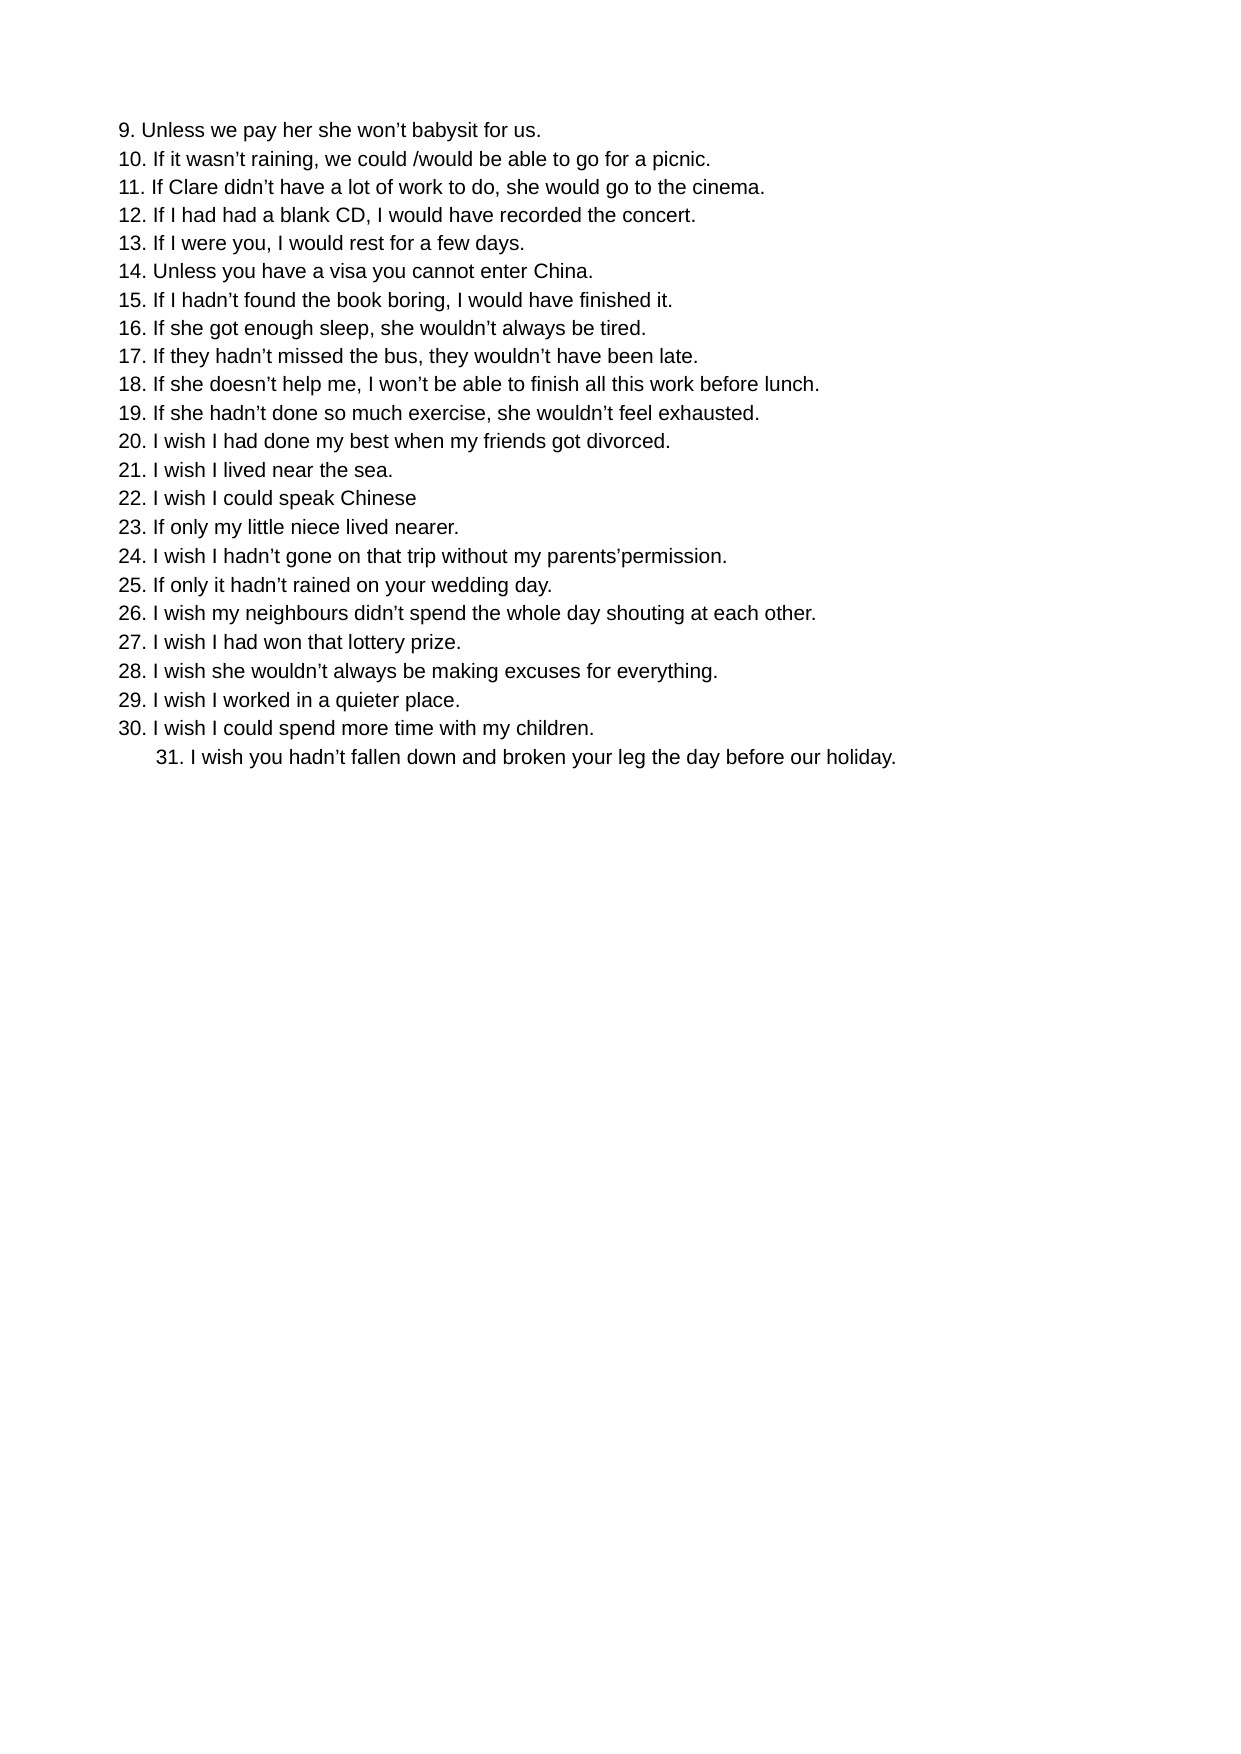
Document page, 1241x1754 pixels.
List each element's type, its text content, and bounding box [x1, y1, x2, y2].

text 22. I wish I could speak Chinese [118, 486, 1122, 510]
text 28. I wish she wouldn’t always be making excuses for everything. [118, 659, 1122, 683]
text 31. I wish you hadn’t fallen down and broken your leg the day before our holiday. [156, 745, 1122, 769]
text 16. If she got enough sleep, she wouldn’t always be tired. [118, 316, 1122, 340]
text 15. If I hadn’t found the book boring, I would have finished it. [118, 287, 1122, 311]
text 11. If Clare didn’t have a lot of work to do, she would go to the cinema. [118, 174, 1122, 198]
text 10. If it wasn’t raining, we could /would be able to go for a picnic. [118, 146, 1122, 170]
text 17. If they hadn’t missed the bus, they wouldn’t have been late. [118, 344, 1122, 368]
text 27. I wish I had won that lottery prize. [118, 630, 1122, 654]
text 20. I wish I had done my best when my friends got divorced. [118, 429, 1122, 453]
text 19. If she hadn’t done so much exercise, she wouldn’t feel exhausted. [118, 400, 1122, 424]
text 29. I wish I worked in a quieter place. [118, 687, 1122, 711]
text 26. I wish my neighbours didn’t spend the whole day shouting at each other. [118, 601, 1122, 625]
text 24. I wish I hadn’t gone on that trip without my parents’permission. [118, 544, 1122, 568]
text 25. If only it hadn’t rained on your wedding day. [118, 572, 1122, 596]
text 18. If she doesn’t help me, I won’t be able to finish all this work before lunch. [118, 372, 1122, 396]
text 30. I wish I could spend more time with my children. [118, 716, 1122, 740]
text 9. Unless we pay her she won’t babysit for us. [118, 118, 1122, 142]
text 21. I wish I lived near the sea. [118, 457, 1122, 481]
text 14. Unless you have a visa you cannot enter China. [118, 259, 1122, 283]
text 23. If only my little niece lived nearer. [118, 515, 1122, 539]
text 12. If I had had a blank CD, I would have recorded the concert. [118, 203, 1122, 227]
text 13. If I were you, I would rest for a few days. [118, 231, 1122, 255]
